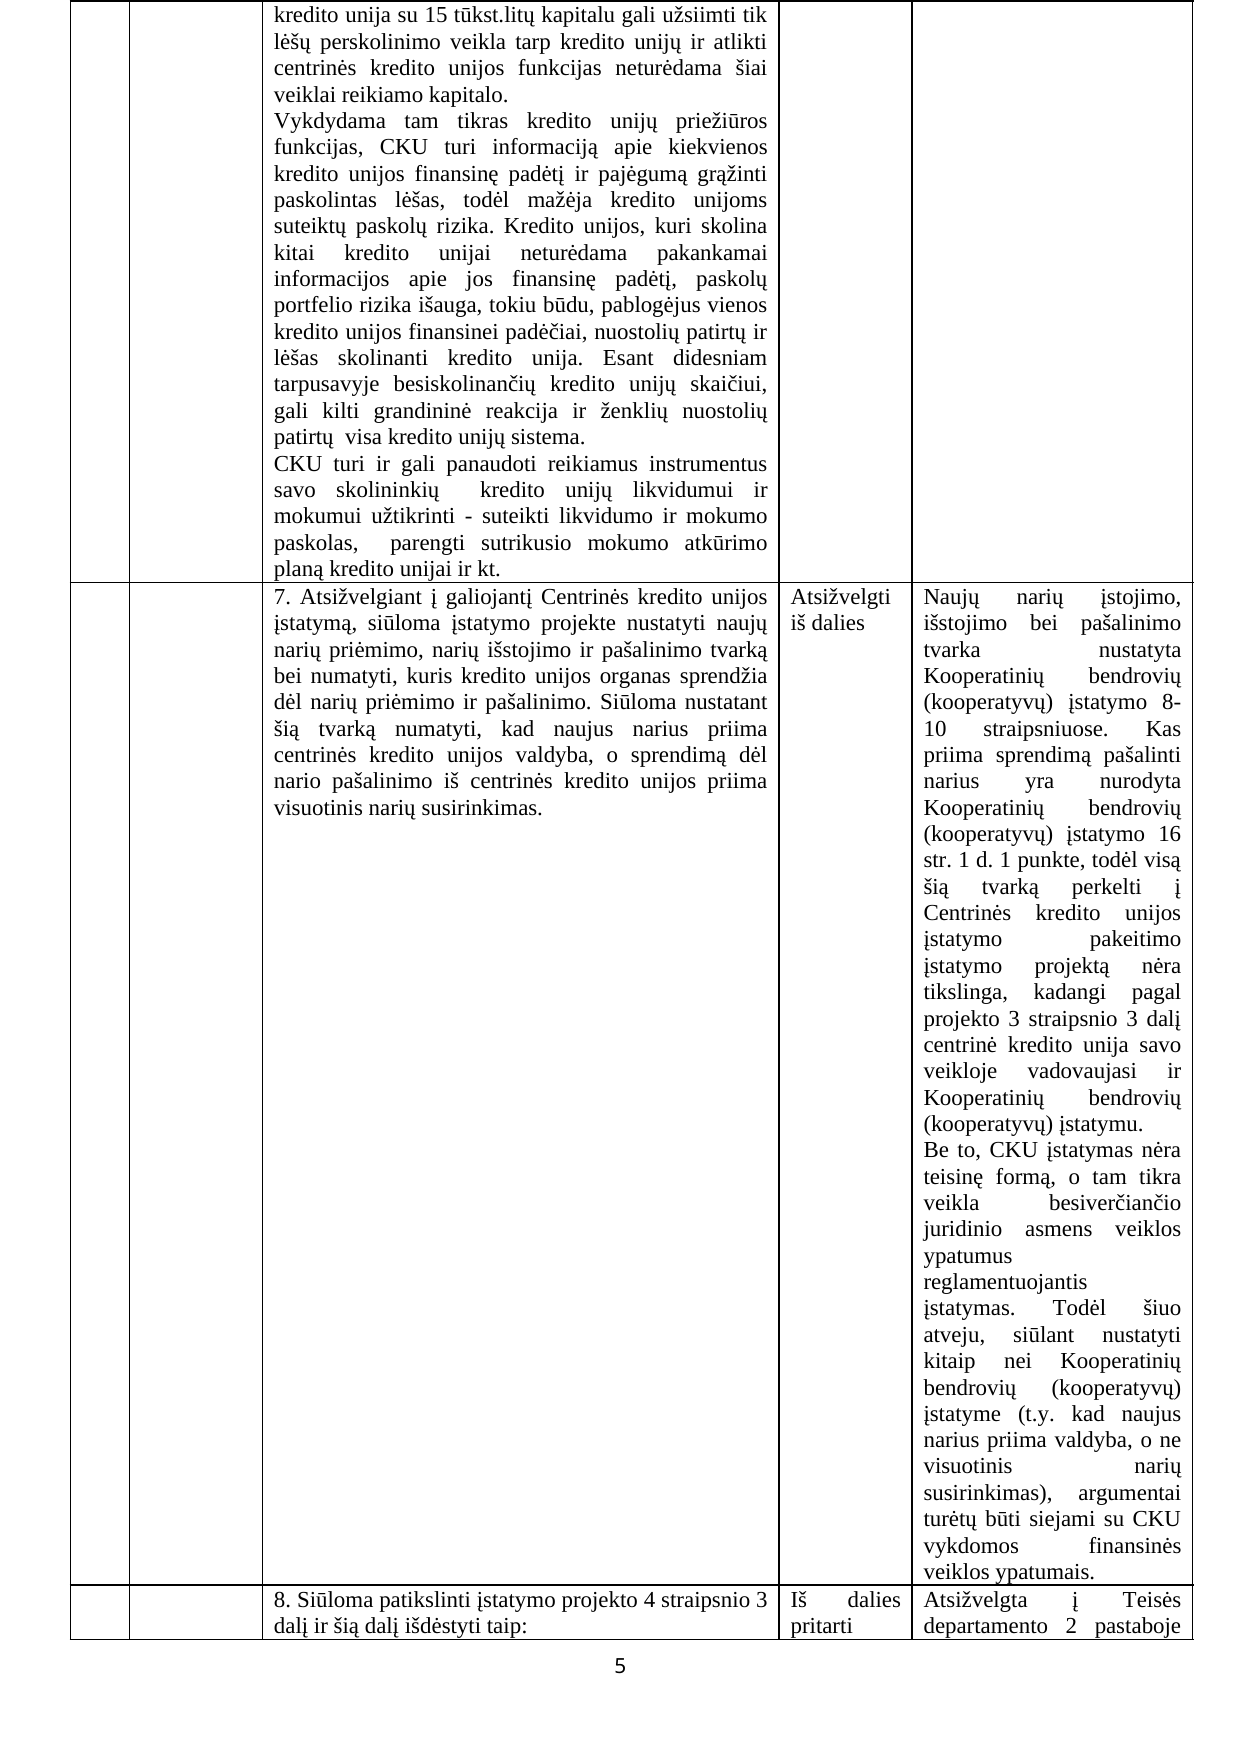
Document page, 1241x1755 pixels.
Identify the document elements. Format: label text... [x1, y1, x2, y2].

table_cell Atsižvelgta į Teisės departamento 2 pastaboje [913, 1586, 1192, 1639]
table_cell [71, 1586, 129, 1639]
table_cell kredito unija su 15 tūkst.litų kapitalu gali užsiimti tik lėšų perskolinimo veikla tarp kredito unijų ir atlikti centrinės kredito unijos funkcijas neturėdama šiai veiklai reikiamo kapitalo. Vykdydama tam tikras kredito unijų priežiūros funkcijas, CKU turi informaciją apie kiekvienos kredito unijos finansinę padėtį ir pajėgumą grąžinti paskolintas lėšas, todėl mažėja kredito unijoms suteiktų paskolų rizika. Kredito unijos, kuri skolina kitai kredito unijai neturėdama pakankamai informacijos apie jos finansinę padėtį, paskolų portfelio rizika išauga, tokiu būdu, pablogėjus vienos kredito unijos finansinei padėčiai, nuostolių patirtų ir lėšas skolinanti kredito unija. Esant didesniam tarpusavyje besiskolinančių kredito unijų skaičiui, gali kilti grandininė reakcija ir ženklių nuostolių patirtų visa kredito unijų sistema. CKU turi ir gali panaudoti reikiamus instrumentus savo skolininkių kredito unijų likvidumui ir mokumui užtikrinti - suteikti likvidumo ir mokumo paskolas, parengti sutrikusio mokumo atkūrimo planą kredito unijai ir kt. [263, 2, 778, 581]
table_cell [71, 583, 129, 1584]
table_cell Naujų narių įstojimo, išstojimo bei pašalinimo tvarka nustatyta Kooperatinių bendrovių (kooperatyvų) įstatymo 8-10 straipsniuose. Kas priima sprendimą pašalinti narius yra nurodyta Kooperatinių bendrovių (kooperatyvų) įstatymo 16 str. 1 d. 1 punkte, todėl visą šią tvarką perkelti į Centrinės kredito unijos įstatymo pakeitimo įstatymo projektą nėra tikslinga, kadangi pagal projekto 3 straipsnio 3 dalį centrinė kredito unija savo veikloje vadovaujasi ir Kooperatinių bendrovių (kooperatyvų) įstatymu. Be to, CKU įstatymas nėra teisinę formą, o tam tikra veikla besiverčiančio juridinio asmens veiklos ypatumus reglamentuojantis įstatymas. Todėl šiuo atveju, siūlant nustatyti kitaip nei Kooperatinių bendrovių (kooperatyvų) įstatyme (t.y. kad naujus narius priima valdyba, o ne visuotinis narių susirinkimas), argumentai turėtų būti siejami su CKU vykdomos finansinės veiklos ypatumais. [913, 583, 1192, 1584]
table_cell Atsižvelgti iš dalies [780, 583, 911, 1584]
table_cell Iš dalies pritarti [780, 1586, 911, 1639]
table_cell [913, 2, 1192, 581]
table_cell [130, 2, 262, 581]
table_cell 7. Atsižvelgiant į galiojantį Centrinės kredito unijos įstatymą, siūloma įstatymo projekte nustatyti naujų narių priėmimo, narių išstojimo ir pašalinimo tvarką bei numatyti, kuris kredito unijos organas sprendžia dėl narių priėmimo ir pašalinimo. Siūloma nustatant šią tvarką numatyti, kad naujus narius priima centrinės kredito unijos valdyba, o sprendimą dėl nario pašalinimo iš centrinės kredito unijos priima visuotinis narių susirinkimas. [263, 583, 778, 1584]
table_cell [71, 2, 129, 581]
table_cell [130, 1586, 262, 1639]
table_cell [780, 2, 911, 581]
table_cell 8. Siūloma patikslinti įstatymo projekto 4 straipsnio 3 dalį ir šią dalį išdėstyti taip: [263, 1586, 778, 1639]
table_cell [130, 583, 262, 1584]
